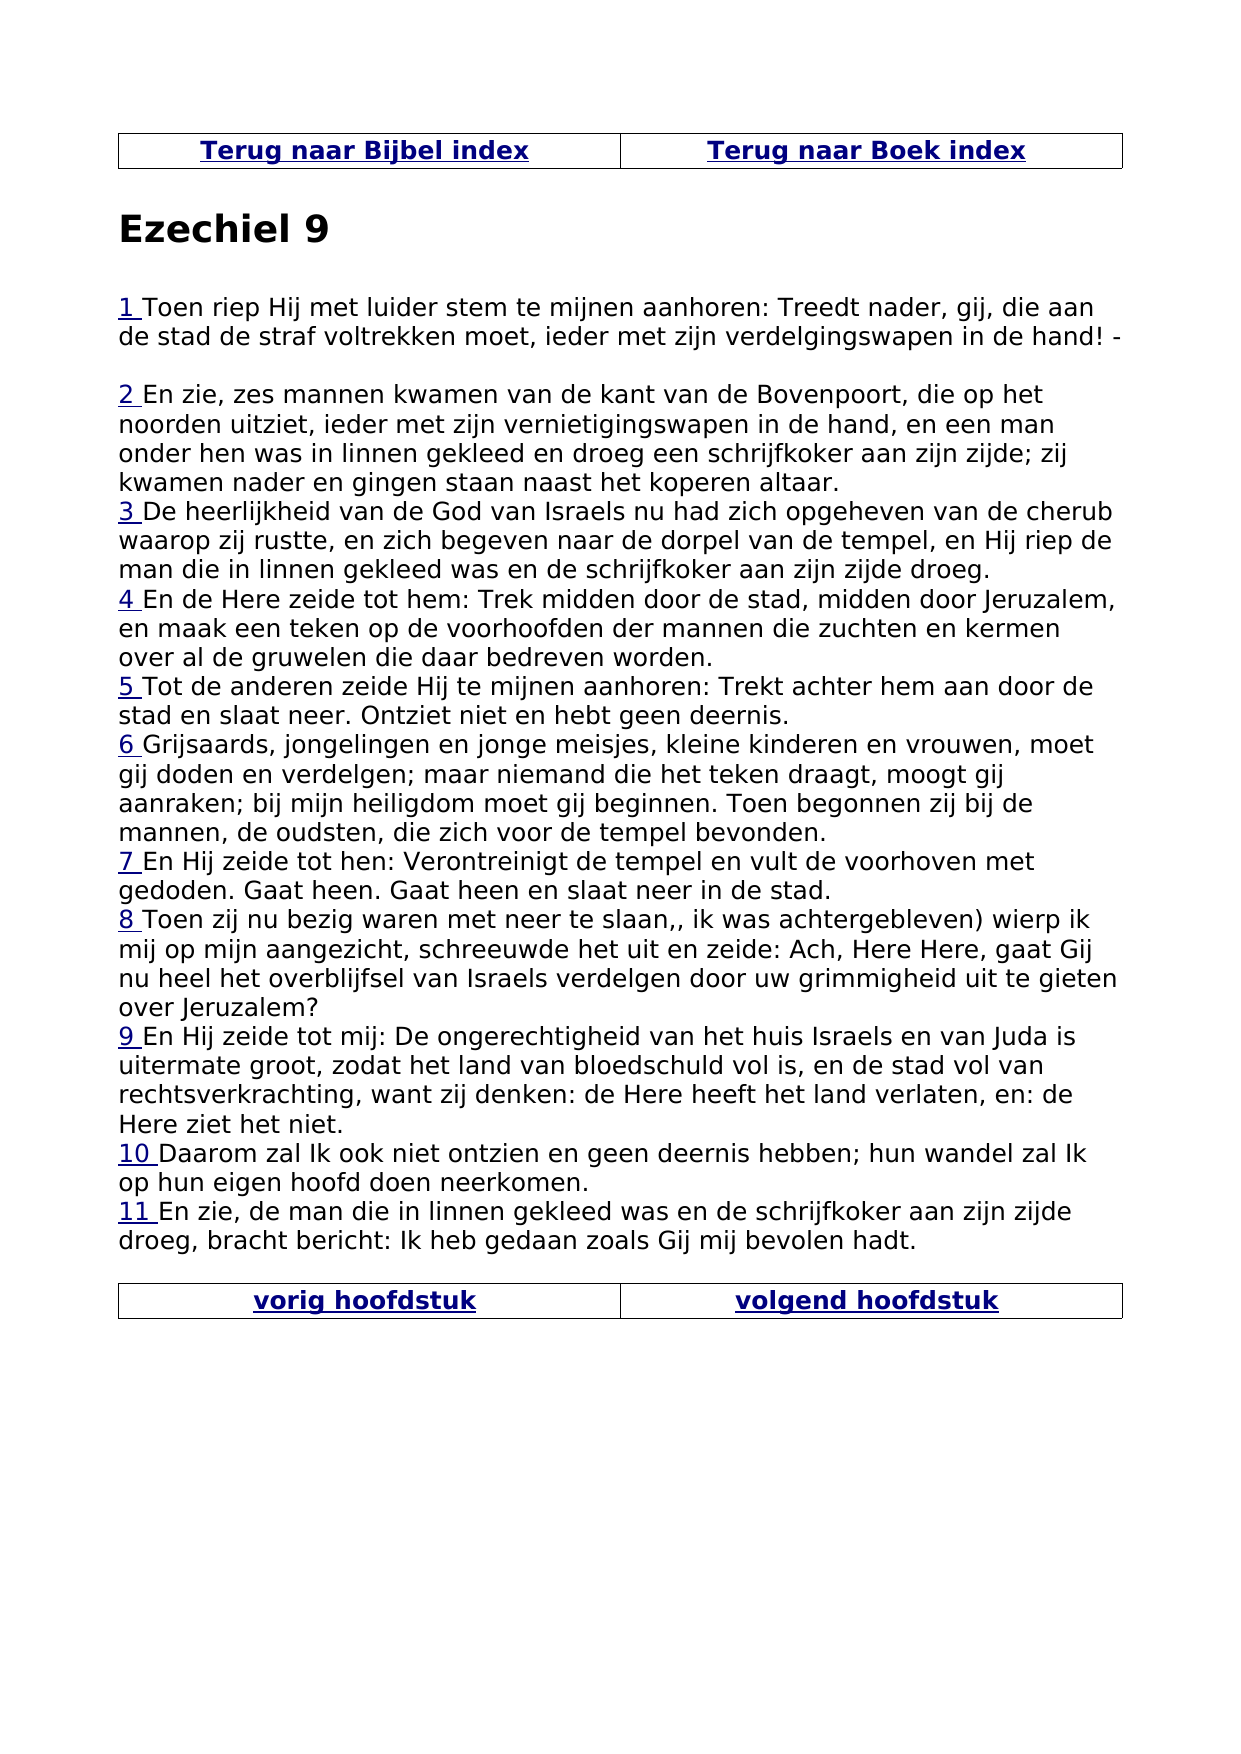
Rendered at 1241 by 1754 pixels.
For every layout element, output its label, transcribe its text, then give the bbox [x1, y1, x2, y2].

table_header Terug naar Bijbel index [119, 134, 620, 168]
table_header volgend hoofdstuk [621, 1284, 1122, 1318]
text 1 Toen riep Hij met luider stem te mijnen aanhoren: Treedt nader, gij, die aan de stad de straf voltrekken moet, ieder met zijn verdelgingswapen in de hand! - 2 En zie, zes mannen kwamen van de kant van de Bovenpoort, die op het noorden uitziet, ieder met zijn vernietigingswapen in de hand, en een man onder hen was in linnen gekleed en droeg een schrijfkoker aan zijn zijde; zij kwamen nader en gingen staan naast het koperen altaar. 3 De heerlijkheid van de God van Israels nu had zich opgeheven van de cherub waarop zij rustte, en zich begeven naar de dorpel van de tempel, en Hij riep de man die in linnen gekleed was en de schrijfkoker aan zijn zijde droeg. 4 En de Here zeide tot hem: Trek midden door de stad, midden door Jeruzalem, en maak een teken op de voorhoofden der mannen die zuchten en kermen over al de gruwelen die daar bedreven worden. 5 Tot de anderen zeide Hij te mijnen aanhoren: Trekt achter hem aan door de stad en slaat neer. Ontziet niet en hebt geen deernis. 6 Grijsaards, jongelingen en jonge meisjes, kleine kinderen en vrouwen, moet gij doden en verdelgen; maar niemand die het teken draagt, moogt gij aanraken; bij mijn heiligdom moet gij beginnen. Toen begonnen zij bij de mannen, de oudsten, die zich voor de tempel bevonden. 7 En Hij zeide tot hen: Verontreinigt de tempel en vult de voorhoven met gedoden. Gaat heen. Gaat heen en slaat neer in de stad. 8 Toen zij nu bezig waren met neer te slaan,, ik was achtergebleven) wierp ik mij op mijn aangezicht, schreeuwde het uit en zeide: Ach, Here Here, gaat Gij nu heel het overblijfsel van Israels verdelgen door uw grimmigheid uit te gieten over Jeruzalem? 9 En Hij zeide tot mij: De ongerechtigheid van het huis Israels en van Juda is uitermate groot, zodat het land van bloedschuld vol is, en de stad vol van rechtsverkrachting, want zij denken: de Here heeft het land verlaten, en: de Here ziet het niet. 10 Daarom zal Ik ook niet ontzien en geen deernis hebben; hun wandel zal Ik op hun eigen hoofd doen neerkomen. 11 En zie, de man die in linnen gekleed was en de schrijfkoker aan zijn zijde droeg, bracht bericht: Ik heb gedaan zoals Gij mij bevolen hadt. [118, 264, 1122, 1256]
subtitle Ezechiel 9 [118, 208, 1122, 252]
table_header vorig hoofdstuk [119, 1284, 620, 1318]
table_header Terug naar Boek index [621, 134, 1122, 168]
